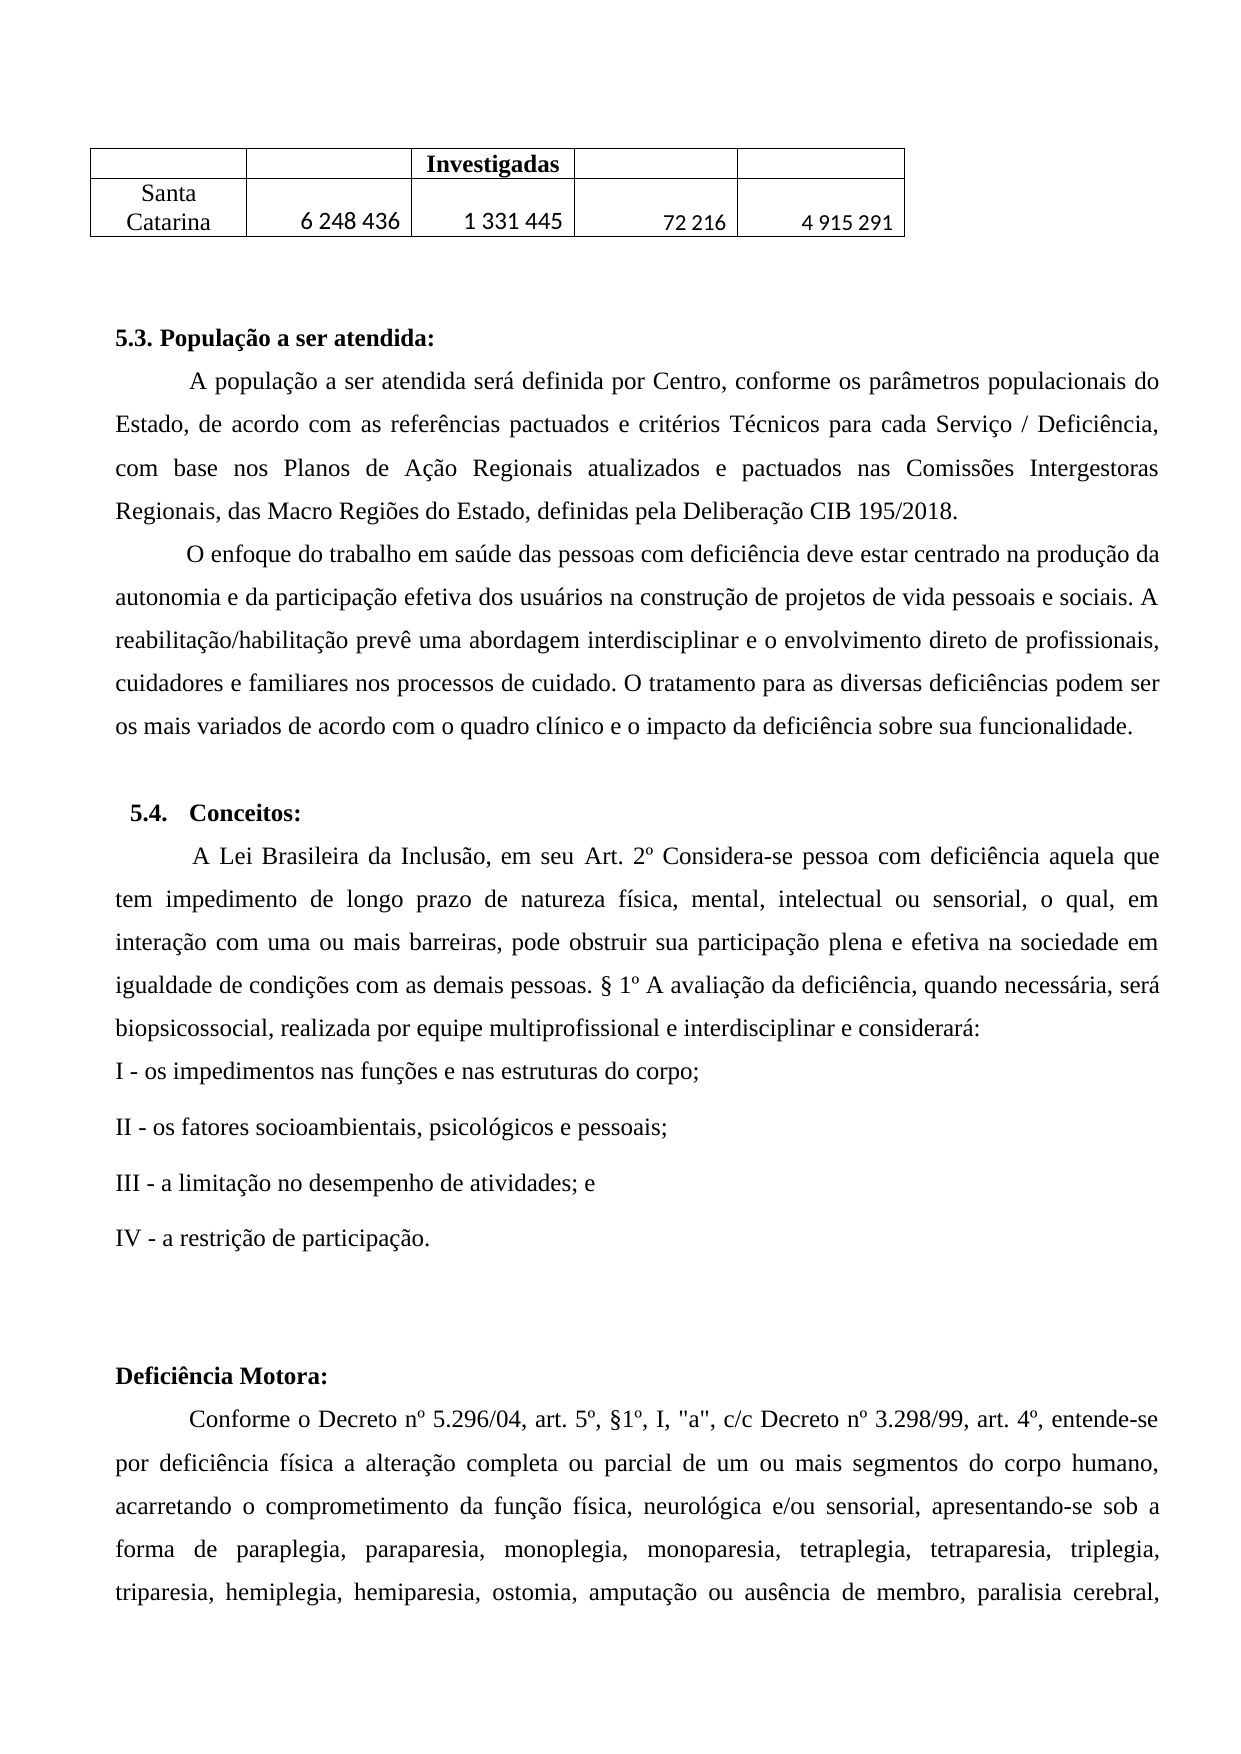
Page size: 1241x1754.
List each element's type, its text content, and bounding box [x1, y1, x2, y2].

table_cell 6 248 436 [247, 179, 411, 236]
text I - os impedimentos nas funções e nas estruturas do corpo; [115, 1056, 1161, 1085]
list População a ser atendida: [115, 323, 1161, 352]
text Conforme o Decreto nº 5.296/04, art. 5º, §1º, I, "a", c/c Decreto nº 3.298/99, art. 4º, entende-se por deficiência física a alteração completa ou parcial de um ou mais segmentos do corpo humano, acarretando o comprometimento da função física, neurológica e/ou sensorial, apresentando-se sob a forma de paraplegia, paraparesia, monoplegia, monoparesia, tetraplegia, tetraparesia, triplegia, triparesia, hemiplegia, hemiparesia, ostomia, amputação ou ausência de membro, paralisia cerebral, [115, 1404, 1161, 1606]
table_cell Santa Catarina [91, 179, 246, 236]
text O enfoque do trabalho em saúde das pessoas com deficiência deve estar centrado na produção da autonomia e da participação efetiva dos usuários na construção de projetos de vida pessoais e sociais. A reabilitação/habilitação prevê uma abordagem interdisciplinar e o envolvimento direto de profissionais, cuidadores e familiares nos processos de cuidado. O tratamento para as diversas deficiências podem ser os mais variados de acordo com o quadro clínico e o impacto da deficiência sobre sua funcionalidade. [115, 539, 1161, 740]
table_header [247, 149, 411, 177]
list Conceitos: [115, 798, 1161, 826]
text IV - a restrição de participação. [115, 1223, 1161, 1252]
text A população a ser atendida será definida por Centro, conforme os parâmetros populacionais do Estado, de acordo com as referências pactuados e critérios Técnicos para cada Serviço / Deficiência, com base nos Planos de Ação Regionais atualizados e pactuados nas Comissões Intergestoras Regionais, das Macro Regiões do Estado, definidas pela Deliberação CIB 195/2018. [115, 366, 1161, 524]
table_header [91, 149, 246, 177]
table_header [575, 149, 737, 177]
text Deficiência Motora: [115, 1361, 1161, 1390]
table_cell 4 915 291 [738, 179, 904, 236]
table_cell 1 331 445 [412, 179, 574, 236]
text II - os fatores socioambientais, psicológicos e pessoais; [115, 1112, 1161, 1141]
table_header Investigadas [412, 149, 574, 177]
text A Lei Brasileira da Inclusão, em seu Art. 2º Considera-se pessoa com deficiência aquela que tem impedimento de longo prazo de natureza física, mental, intelectual ou sensorial, o qual, em interação com uma ou mais barreiras, pode obstruir sua participação plena e efetiva na sociedade em igualdade de condições com as demais pessoas. § 1º A avaliação da deficiência, quando necessária, será biopsicossocial, realizada por equipe multiprofissional e interdisciplinar e considerará: [115, 841, 1161, 1042]
table_cell 72 216 [575, 179, 737, 236]
table_header [738, 149, 904, 177]
text III - a limitação no desempenho de atividades; e [115, 1168, 1161, 1196]
